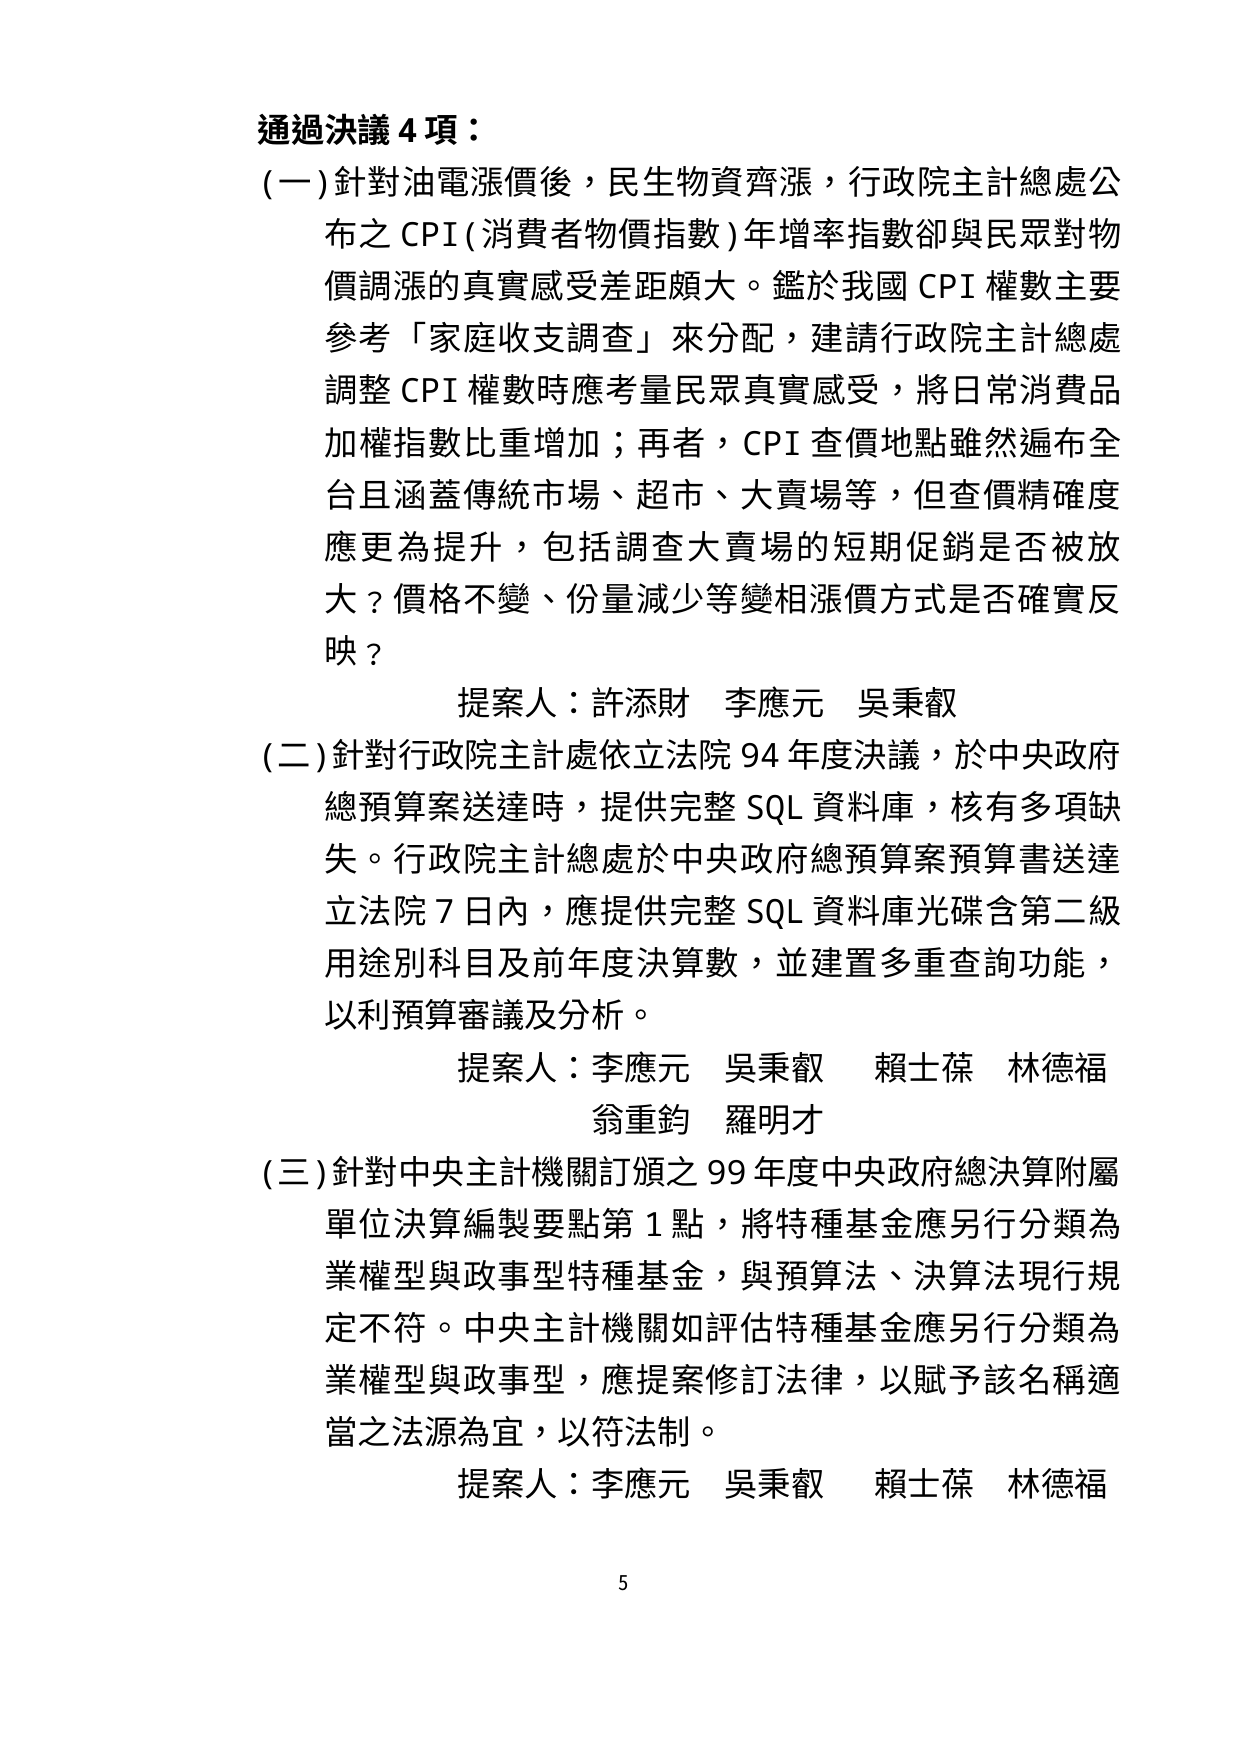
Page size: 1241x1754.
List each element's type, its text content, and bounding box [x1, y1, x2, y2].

text (二)針對行政院主計處依立法院94年度決議，於中央政府總預算案送達時，提供完整SQL資料庫，核有多項缺失。行政院主計總處於中央政府總預算案預算書送達立法院7日內，應提供完整SQL資料庫光碟含第二級用途別科目及前年度決算數，並建置多重查詢功能，以利預算審議及分析。 [257, 726, 1122, 1038]
text (一)針對油電漲價後，民生物資齊漲，行政院主計總處公布之CPI(消費者物價指數)年增率指數卻與民眾對物價調漲的真實感受差距頗大。鑑於我國CPI權數主要參考「家庭收支調查」來分配，建請行政院主計總處調整CPI權數時應考量民眾真實感受，將日常消費品加權指數比重增加；再者，CPI查價地點雖然遍布全台且涵蓋傳統市場、超市、大賣場等，但查價精確度應更為提升，包括調查大賣場的短期促銷是否被放大﹖價格不變、份量減少等變相漲價方式是否確實反映﹖ [257, 153, 1122, 674]
text (三)針對中央主計機關訂頒之99年度中央政府總決算附屬單位決算編製要點第1點，將特種基金應另行分類為業權型與政事型特種基金，與預算法、決算法現行規定不符。中央主計機關如評估特種基金應另行分類為業權型與政事型，應提案修訂法律，以賦予該名稱適當之法源為宜，以符法制。 [257, 1142, 1122, 1455]
text 翁重鈞 羅明才 [124, 1090, 1122, 1142]
text 提案人：李應元 吳秉叡 賴士葆 林德福 [124, 1038, 1122, 1090]
text 提案人：許添財 李應元 吳秉叡 [124, 674, 1122, 726]
text 提案人：李應元 吳秉叡 賴士葆 林德福 [124, 1455, 1122, 1507]
text 通過決議4項： [257, 101, 1122, 153]
